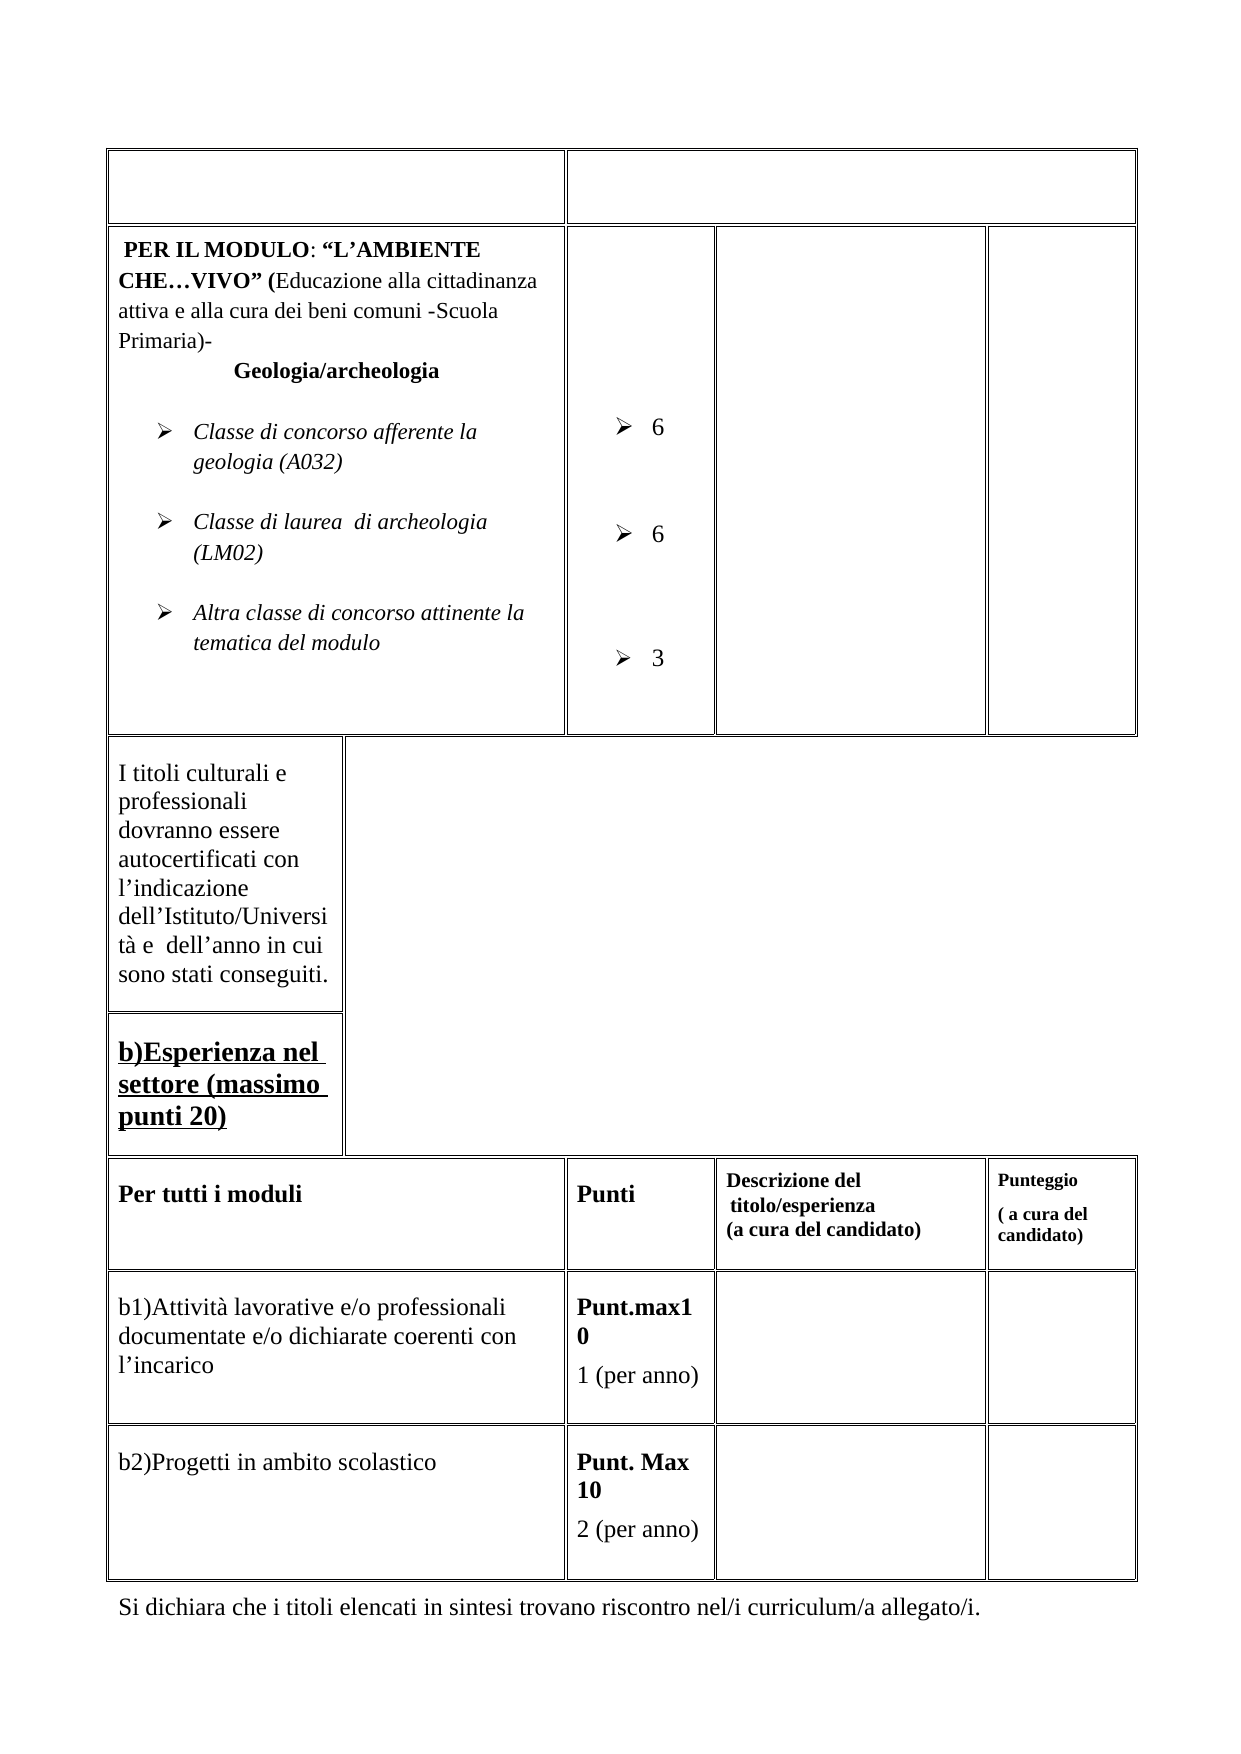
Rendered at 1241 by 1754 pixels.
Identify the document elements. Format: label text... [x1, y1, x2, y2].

text Si dichiara che i titoli elencati in sintesi trovano riscontro nel/i curriculum/a allegato/i. [118, 1592, 1122, 1620]
table_cell [109, 151, 564, 223]
table_cell [989, 1426, 1135, 1579]
table_cell Punti [568, 1159, 714, 1269]
table_cell I titoli culturali e professionali dovranno essere autocertificati con l’indicazione dell’Istituto/Università e dell’anno in cui sono stati conseguiti. [109, 737, 342, 1011]
table_cell b)Esperienza nel settore (massimo punti 20) [109, 1014, 342, 1155]
table_cell [717, 1272, 985, 1423]
table_cell Descrizione del titolo/esperienza (a cura del candidato) [717, 1159, 985, 1269]
table_cell [568, 151, 1135, 223]
table_cell 6 6 3 [568, 227, 714, 734]
table_cell Punt.max10 1 (per anno) [568, 1272, 714, 1423]
table_cell [989, 1272, 1135, 1423]
table_cell b2)Progetti in ambito scolastico [109, 1426, 564, 1579]
table_cell [717, 1426, 985, 1579]
table_cell [989, 227, 1135, 734]
table_cell Punt. Max 10 2 (per anno) [568, 1426, 714, 1579]
table_cell b1)Attività lavorative e/o professionali documentate e/o dichiarate coerenti con l’incarico [109, 1272, 564, 1423]
table_cell [717, 227, 985, 734]
table_cell Per tutti i moduli [109, 1159, 564, 1269]
table_cell PER IL MODULO: “L’AMBIENTE CHE…VIVO” (Educazione alla cittadinanza attiva e alla cura dei beni comuni -Scuola Primaria)- Geologia/archeologia Classe di concorso afferente la geologia (A032) Classe di laurea di archeologia (LM02) Altra classe di concorso attinente la tematica del modulo [109, 227, 564, 734]
table_cell Punteggio ( a cura del candidato) [989, 1159, 1135, 1269]
